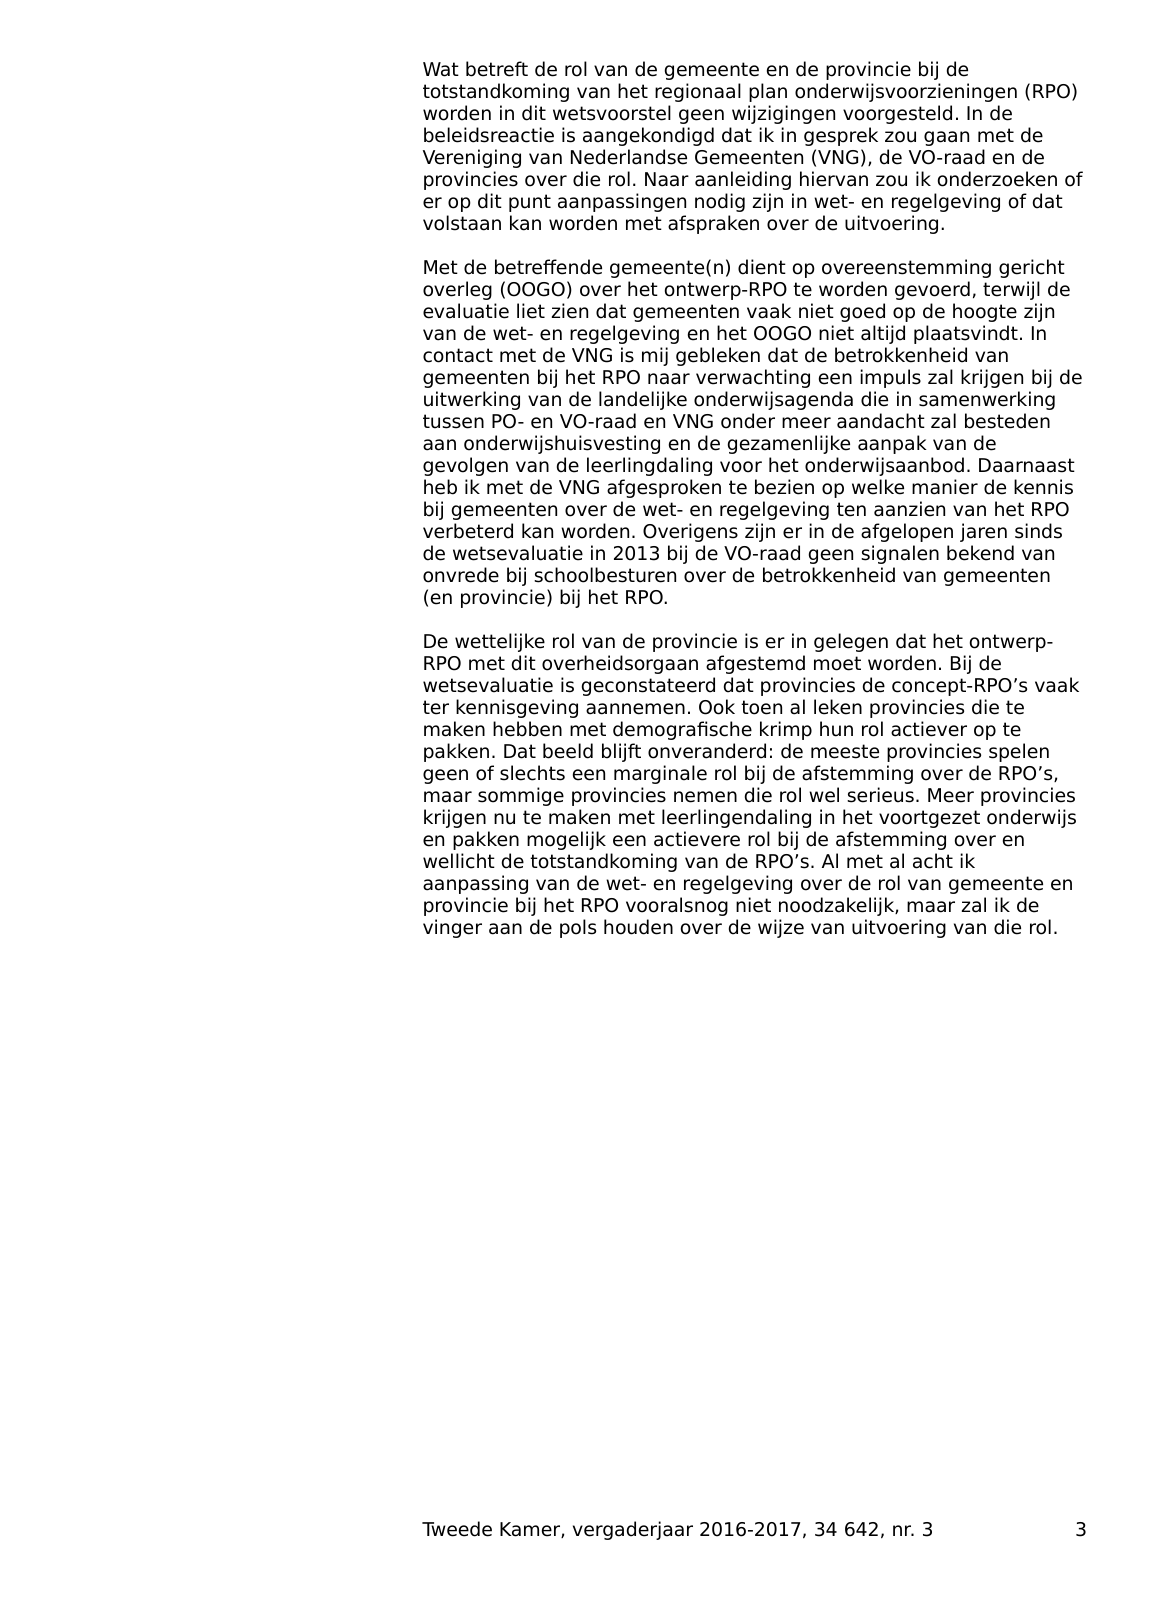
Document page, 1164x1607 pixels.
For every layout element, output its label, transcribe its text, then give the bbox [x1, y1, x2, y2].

text De wettelijke rol van de provincie is er in gelegen dat het ontwerp-RPO met dit overheidsorgaan afgestemd moet worden. Bij de wetsevaluatie is geconstateerd dat provincies de concept-RPO’s vaak ter kennisgeving aannemen. Ook toen al leken provincies die te maken hebben met demografische krimp hun rol actiever op te pakken. Dat beeld blijft onveranderd: de meeste provincies spelen geen of slechts een marginale rol bij de afstemming over de RPO’s, maar sommige provincies nemen die rol wel serieus. Meer provincies krijgen nu te maken met leerlingendaling in het voortgezet onderwijs en pakken mogelijk een actievere rol bij de afstemming over en wellicht de totstandkoming van de RPO’s. Al met al acht ik aanpassing van de wet- en regelgeving over de rol van gemeente en provincie bij het RPO vooralsnog niet noodzakelijk, maar zal ik de vinger aan de pols houden over de wijze van uitvoering van die rol. [422, 631, 1087, 939]
text Wat betreft de rol van de gemeente en de provincie bij de totstandkoming van het regionaal plan onderwijsvoorzieningen (RPO) worden in dit wetsvoorstel geen wijzigingen voorgesteld. In de beleidsreactie is aangekondigd dat ik in gesprek zou gaan met de Vereniging van Nederlandse Gemeenten (VNG), de VO-raad en de provincies over die rol. Naar aanleiding hiervan zou ik onderzoeken of er op dit punt aanpassingen nodig zijn in wet- en regelgeving of dat volstaan kan worden met afspraken over de uitvoering. [422, 59, 1087, 235]
text Met de betreffende gemeente(n) dient op overeenstemming gericht overleg (OOGO) over het ontwerp-RPO te worden gevoerd, terwijl de evaluatie liet zien dat gemeenten vaak niet goed op de hoogte zijn van de wet- en regelgeving en het OOGO niet altijd plaatsvindt. In contact met de VNG is mij gebleken dat de betrokkenheid van gemeenten bij het RPO naar verwachting een impuls zal krijgen bij de uitwerking van de landelijke onderwijsagenda die in samenwerking tussen PO- en VO-raad en VNG onder meer aandacht zal besteden aan onderwijshuisvesting en de gezamenlijke aanpak van de gevolgen van de leerlingdaling voor het onderwijsaanbod. Daarnaast heb ik met de VNG afgesproken te bezien op welke manier de kennis bij gemeenten over de wet- en regelgeving ten aanzien van het RPO verbeterd kan worden. Overigens zijn er in de afgelopen jaren sinds de wetsevaluatie in 2013 bij de VO-raad geen signalen bekend van onvrede bij schoolbesturen over de betrokkenheid van gemeenten (en provincie) bij het RPO. [422, 257, 1087, 609]
